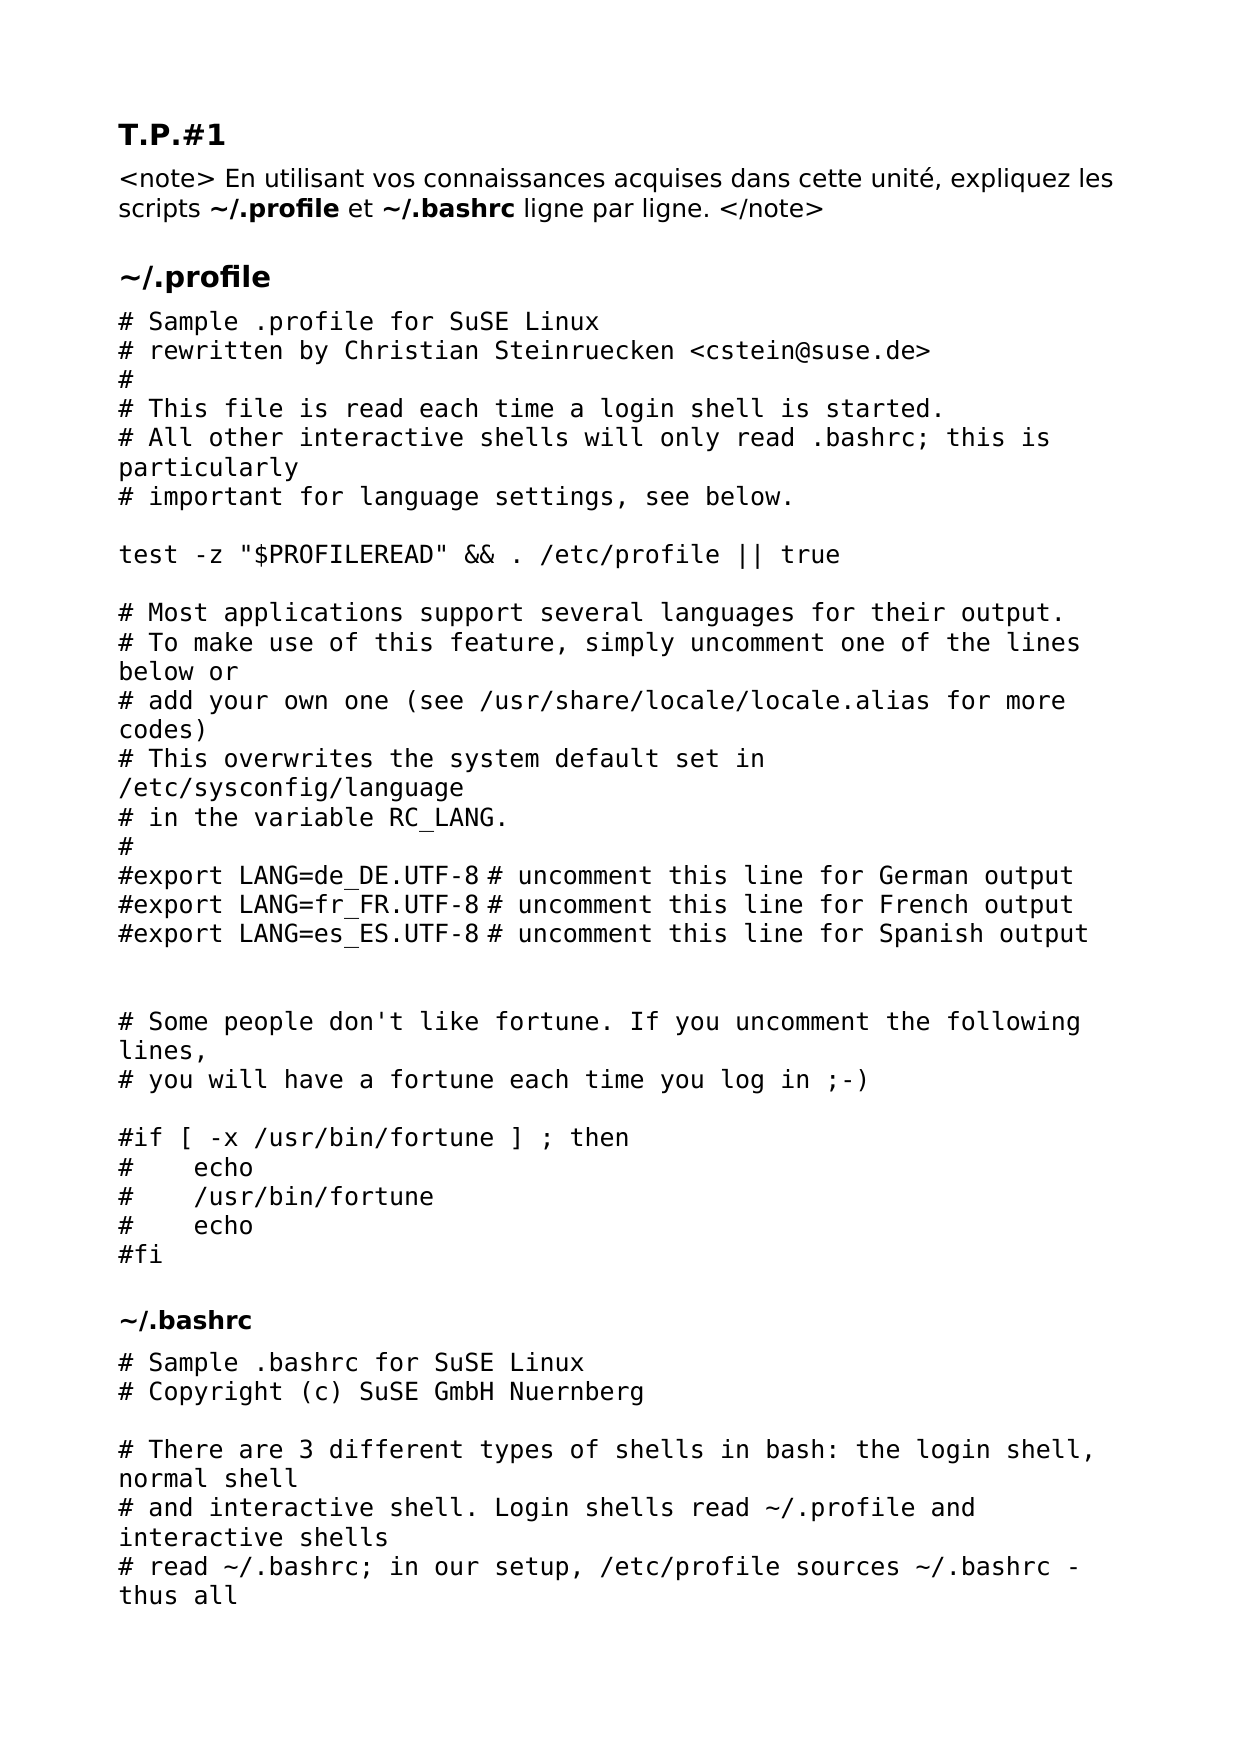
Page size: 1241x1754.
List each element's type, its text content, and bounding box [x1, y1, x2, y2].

subtitle ~/.bashrc [118, 1306, 1122, 1335]
text <note> En utilisant vos connaissances acquises dans cette unité, expliquez les scripts ~/.profile et ~/.bashrc ligne par ligne. </note> [118, 164, 1122, 223]
subtitle ~/.profile [118, 260, 1122, 294]
subtitle T.P.#1 [118, 118, 1122, 152]
text # Sample .bashrc for SuSE Linux # Copyright (c) SuSE GmbH Nuernberg # There are 3 different types of shells in bash: the login shell, normal shell # and interactive shell. Login shells read ~/.profile and interactive shells # read ~/.bashrc; in our setup, /etc/profile sources ~/.bashrc - thus all [118, 1348, 1122, 1610]
text # Sample .profile for SuSE Linux # rewritten by Christian Steinruecken <cstein@suse.de> # # This file is read each time a login shell is started. # All other interactive shells will only read .bashrc; this is particularly # important for language settings, see below. test -z "$PROFILEREAD" && . /etc/profile || true # Most applications support several languages for their output. # To make use of this feature, simply uncomment one of the lines below or # add your own one (see /usr/share/locale/locale.alias for more codes) # This overwrites the system default set in /etc/sysconfig/language # in the variable RC_LANG. # #export LANG=de_DE.UTF-8 # uncomment this line for German output #export LANG=fr_FR.UTF-8 # uncomment this line for French output #export LANG=es_ES.UTF-8 # uncomment this line for Spanish output # Some people don't like fortune. If you uncomment the following lines, # you will have a fortune each time you log in ;-) #if [ -x /usr/bin/fortune ] ; then # echo # /usr/bin/fortune # echo #fi [118, 307, 1122, 1269]
